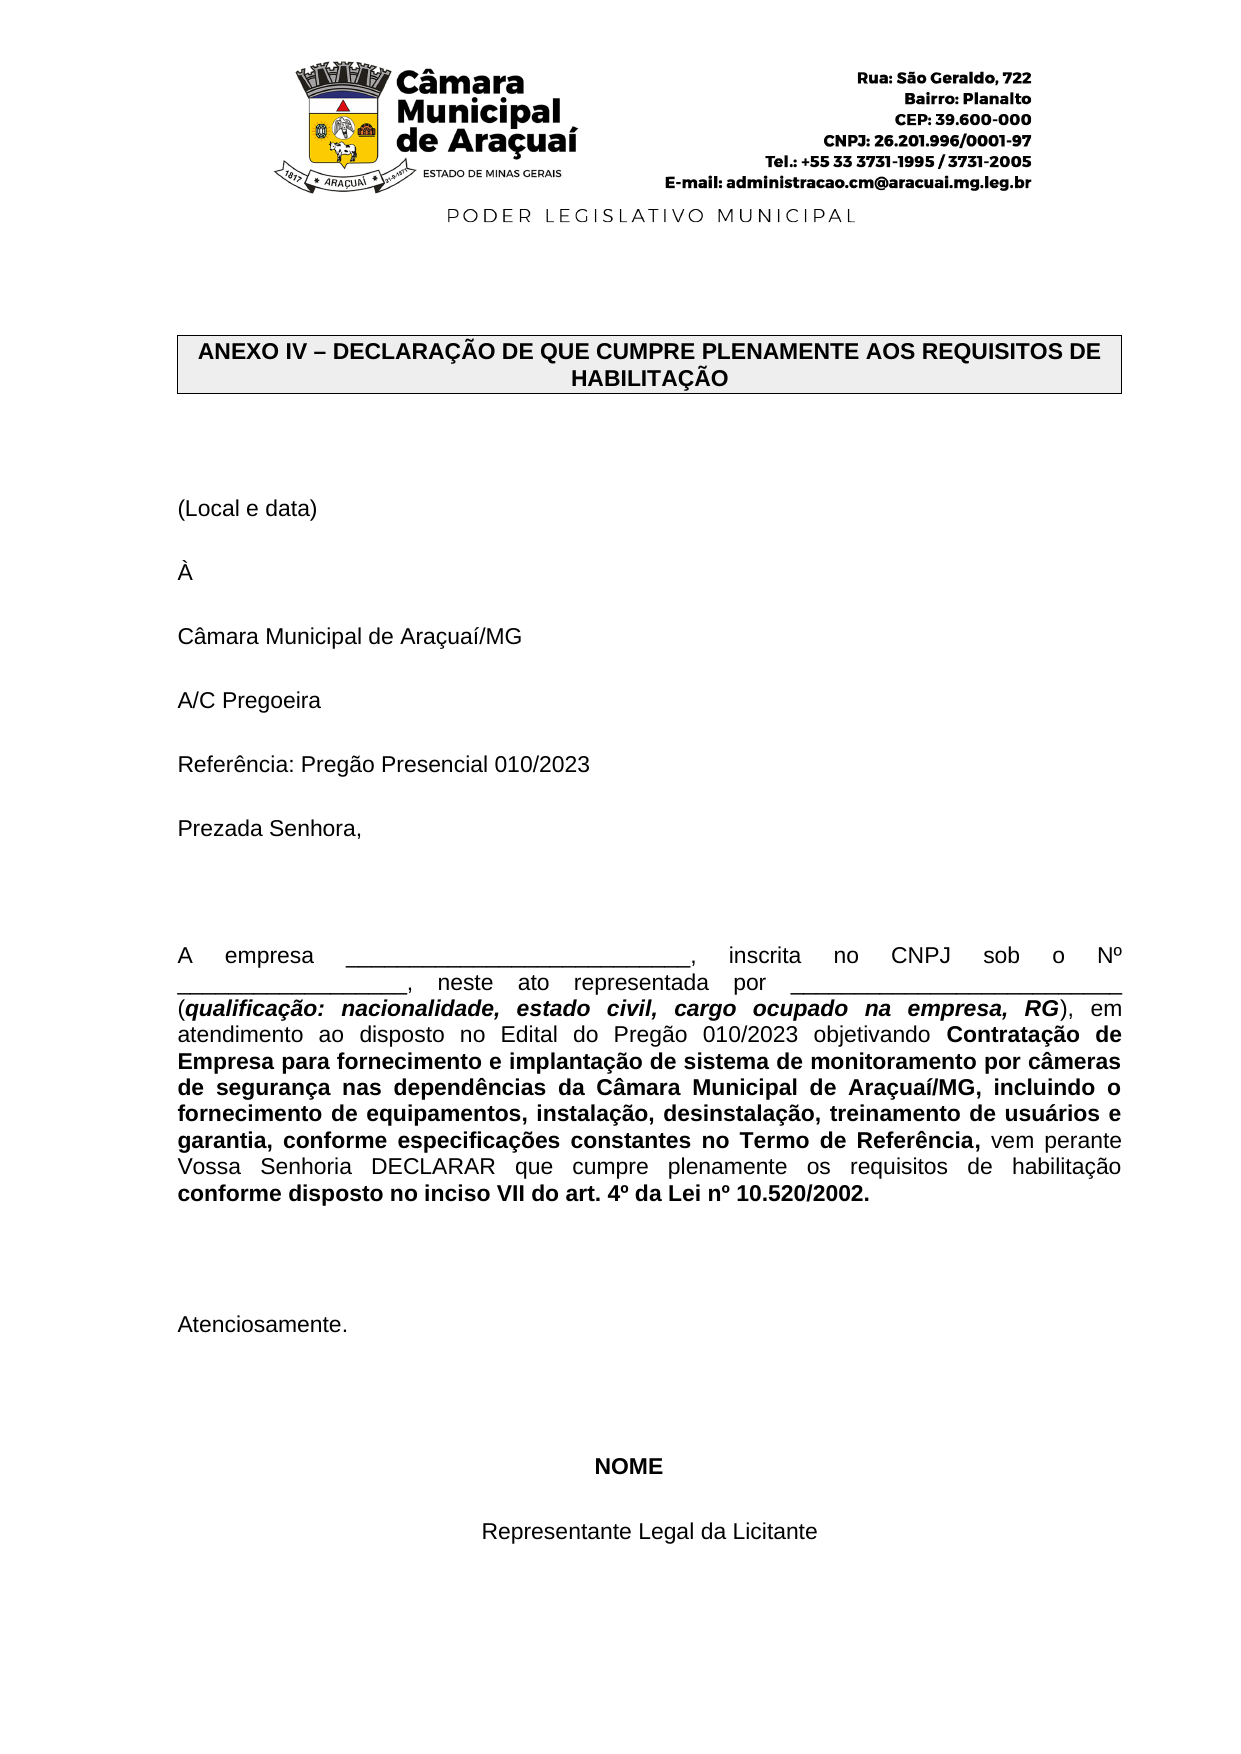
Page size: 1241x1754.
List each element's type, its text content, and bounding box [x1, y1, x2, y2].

text Atenciosamente. [177, 1311, 1122, 1337]
text (Local e data) [177, 495, 1122, 522]
text A/C Pregoeira [177, 687, 1122, 713]
text Referência: Pregão Presencial 010/2023 [177, 751, 1122, 777]
picture [206, 35, 1093, 247]
text Prezada Senhora, [177, 814, 1122, 841]
text Representante Legal da Licitante [177, 1518, 1122, 1544]
text Câmara Municipal de Araçuaí/MG [177, 623, 1122, 649]
subtitle ANEXO IV – DECLARAÇÃO DE QUE CUMPRE PLENAMENTE AOS REQUISITOS DE HABILITAÇÃO [178, 336, 1121, 393]
text À [177, 559, 1122, 586]
list A empresa ___________________________, inscrita no CNPJ sob o Nº __________________, neste ato representada por __________________________ (qualificação: nacionalidade, estado civil, cargo ocupado na empresa, RG), em atendimento ao disposto no Edital do Pregão 010/2023 objetivando Contratação de Empresa para fornecimento e implantação de sistema de monitoramento por câmeras de segurança nas dependências da Câmara Municipal de Araçuaí/MG, incluindo o fornecimento de equipamentos, instalação, desinstalação, treinamento de usuários e garantia, conforme especificações constantes no Termo de Referência, vem perante Vossa Senhoria DECLARAR que cumpre plenamente os requisitos de habilitação conforme disposto no inciso VII do art. 4º da Lei nº 10.520/2002. [177, 942, 1122, 1206]
subtitle NOME [321, 1453, 1122, 1479]
